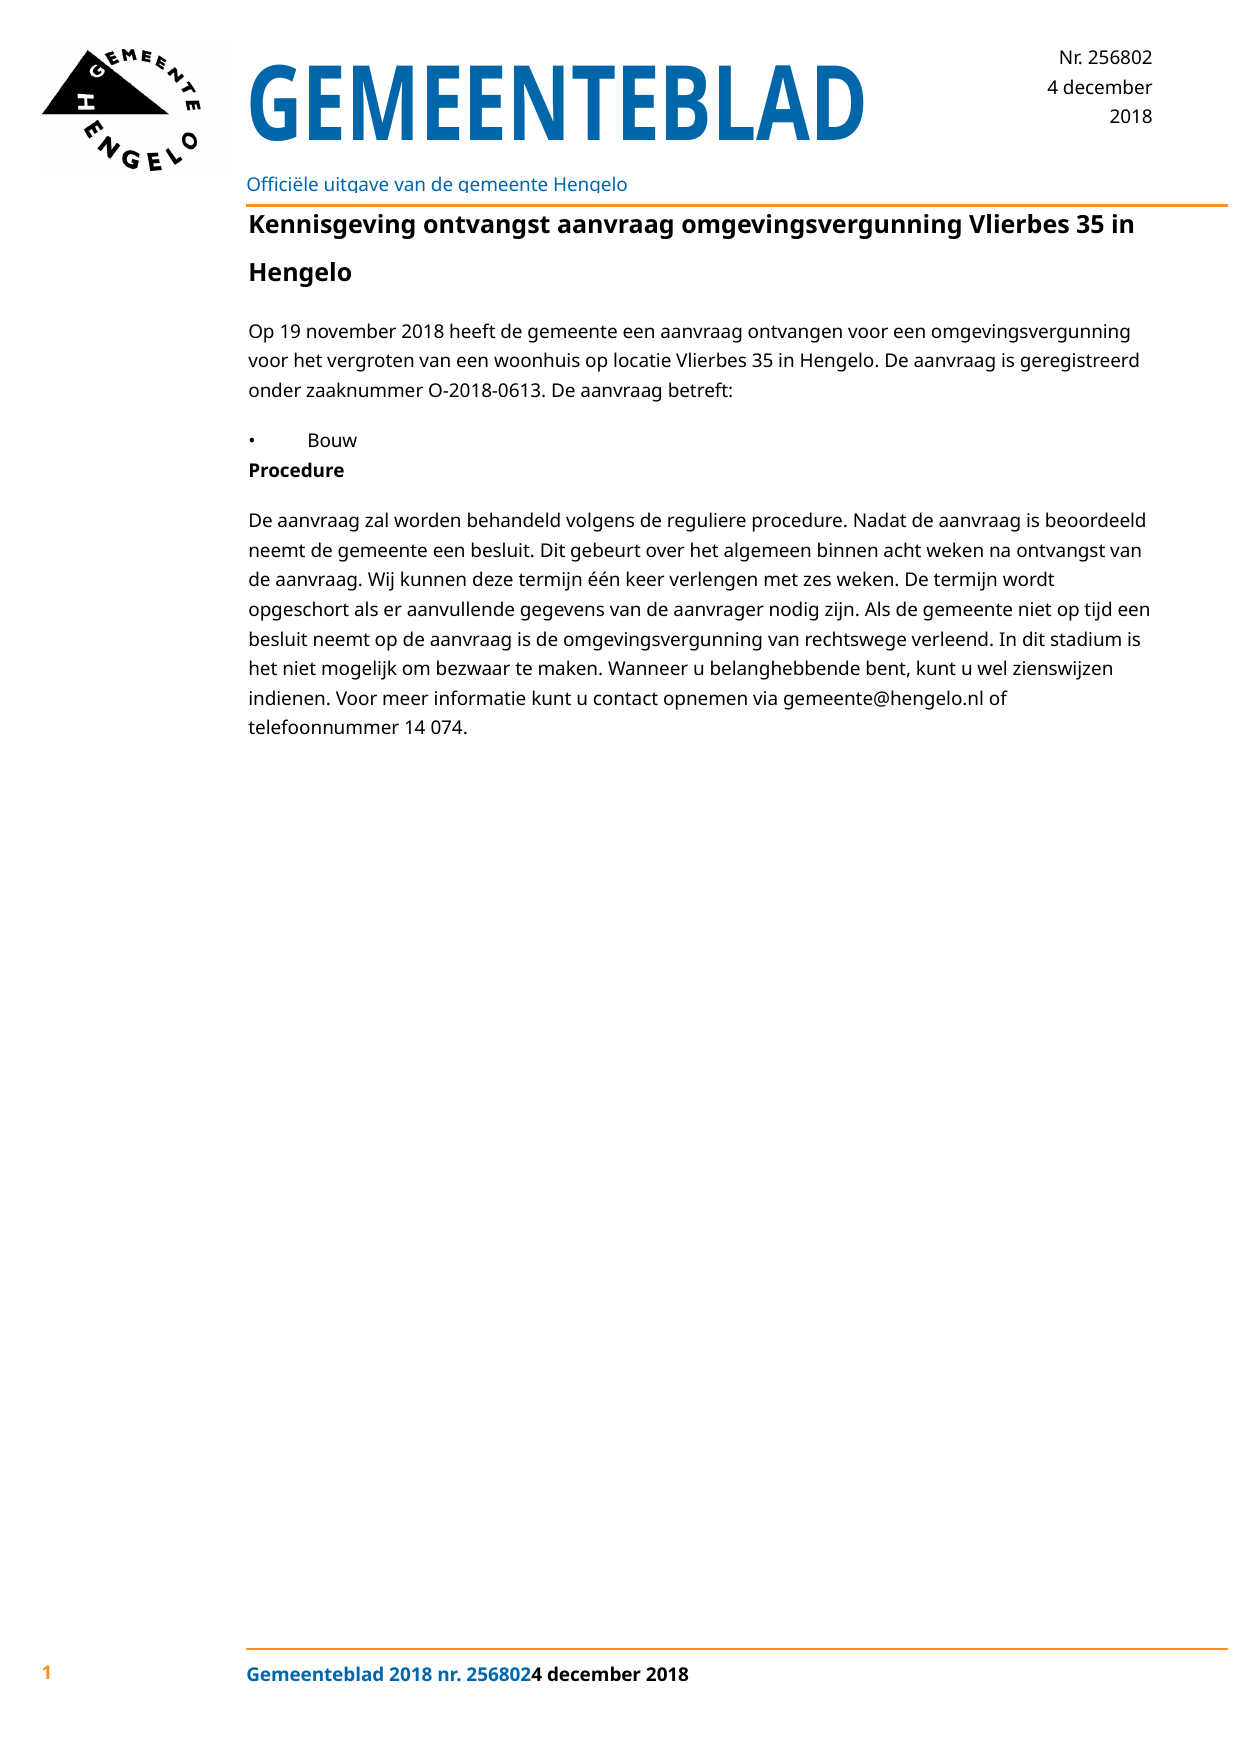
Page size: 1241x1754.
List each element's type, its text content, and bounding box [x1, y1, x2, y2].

text Procedure [248, 457, 1152, 483]
text Op 19 november 2018 heeft de gemeente een aanvraag ontvangen voor een omgevingsvergunning voor het vergroten van een woonhuis op locatie Vlierbes 35 in Hengelo. De aanvraag is geregistreerd onder zaaknummer O-2018-0613. De aanvraag betreft: [248, 318, 1152, 403]
list Bouw [248, 427, 1152, 453]
text De aanvraag zal worden behandeld volgens de reguliere procedure. Nadat de aanvraag is beoordeeld neemt de gemeente een besluit. Dit gebeurt over het algemeen binnen acht weken na ontvangst van de aanvraag. Wij kunnen deze termijn één keer verlengen met zes weken. De termijn wordt opgeschort als er aanvullende gegevens van de aanvrager nodig zijn. Als de gemeente niet op tijd een besluit neemt op de aanvraag is de omgevingsvergunning van rechtswege verleend. In dit stadium is het niet mogelijk om bezwaar te maken. Wanneer u belanghebbende bent, kunt u wel zienswijzen indienen. Voor meer informatie kunt u contact opnemen via gemeente@hengelo.nl of telefoonnummer 14 074. [248, 507, 1152, 740]
picture [41, 47, 231, 172]
text Kennisgeving ontvangst aanvraag omgevingsvergunning Vlierbes 35 in Hengelo [248, 207, 1152, 288]
